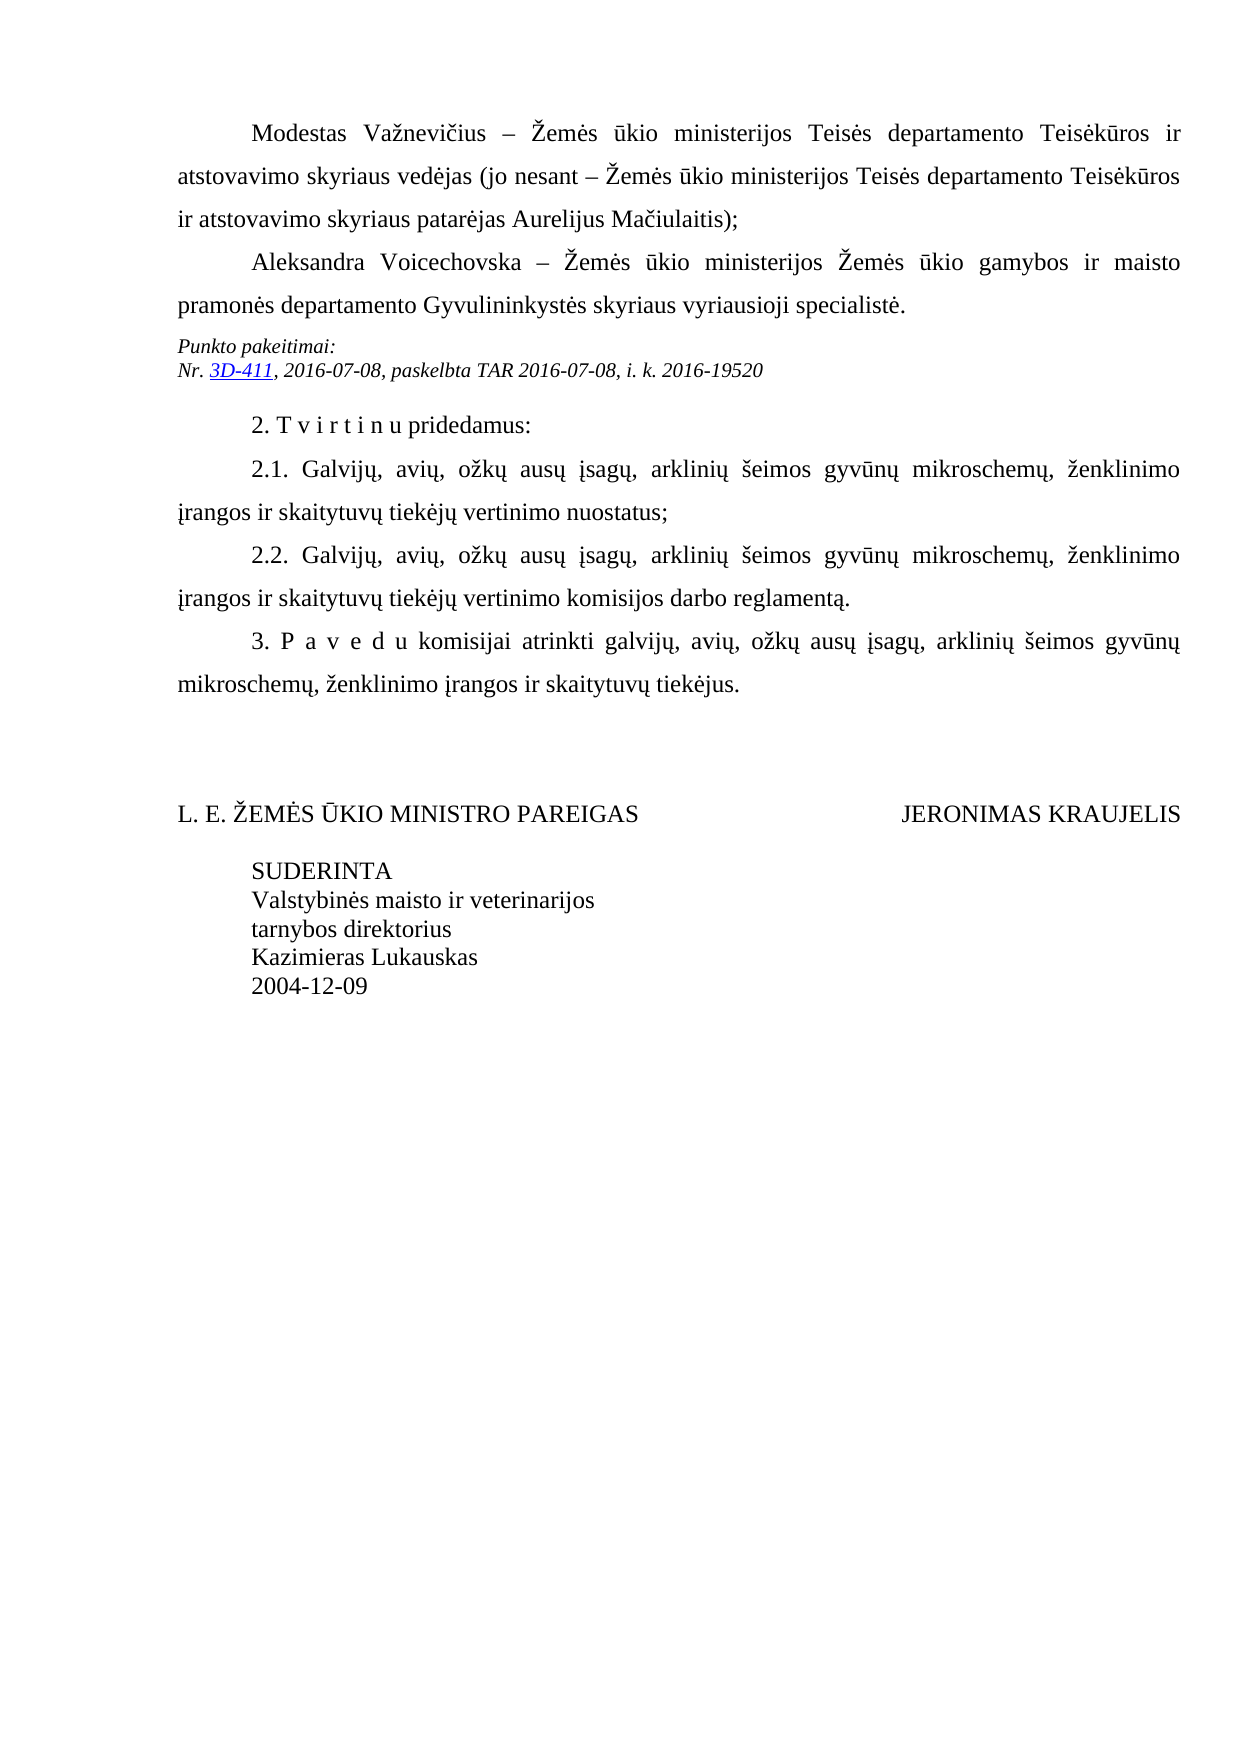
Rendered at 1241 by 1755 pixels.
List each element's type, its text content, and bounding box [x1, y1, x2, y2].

text 2. T v i r t i n u pridedamus: [177, 411, 1181, 439]
text L. E. ŽEMĖS ŪKIO MINISTRO PAREIGAS JERONIMAS KRAUJELIS [177, 799, 1181, 827]
text Aleksandra Voicechovska – Žemės ūkio ministerijos Žemės ūkio gamybos ir maisto pramonės departamento Gyvulininkystės skyriaus vyriausioji specialistė. [177, 247, 1181, 319]
text Modestas Važnevičius – Žemės ūkio ministerijos Teisės departamento Teisėkūros ir atstovavimo skyriaus vedėjas (jo nesant – Žemės ūkio ministerijos Teisės departamento Teisėkūros ir atstovavimo skyriaus patarėjas Aurelijus Mačiulaitis); [177, 118, 1181, 233]
text tarnybos direktorius [177, 914, 1181, 942]
text SUDERINTA [177, 856, 1181, 885]
text 2.1. Galvijų, avių, ožkų ausų įsagų, arklinių šeimos gyvūnų mikroschemų, ženklinimo įrangos ir skaitytuvų tiekėjų vertinimo nuostatus; [177, 454, 1181, 526]
text Valstybinės maisto ir veterinarijos [177, 885, 1181, 914]
text 2.2. Galvijų, avių, ožkų ausų įsagų, arklinių šeimos gyvūnų mikroschemų, ženklinimo įrangos ir skaitytuvų tiekėjų vertinimo komisijos darbo reglamentą. [177, 540, 1181, 612]
text 3. P a v e d u komisijai atrinkti galvijų, avių, ožkų ausų įsagų, arklinių šeimos gyvūnų mikroschemų, ženklinimo įrangos ir skaitytuvų tiekėjus. [177, 626, 1181, 698]
text Kazimieras Lukauskas [177, 942, 1181, 971]
text Nr. 3D-411, 2016-07-08, paskelbta TAR 2016-07-08, i. k. 2016-19520 [177, 358, 1181, 382]
text 2004-12-09 [177, 971, 1181, 1000]
text Punkto pakeitimai: [177, 334, 1181, 358]
